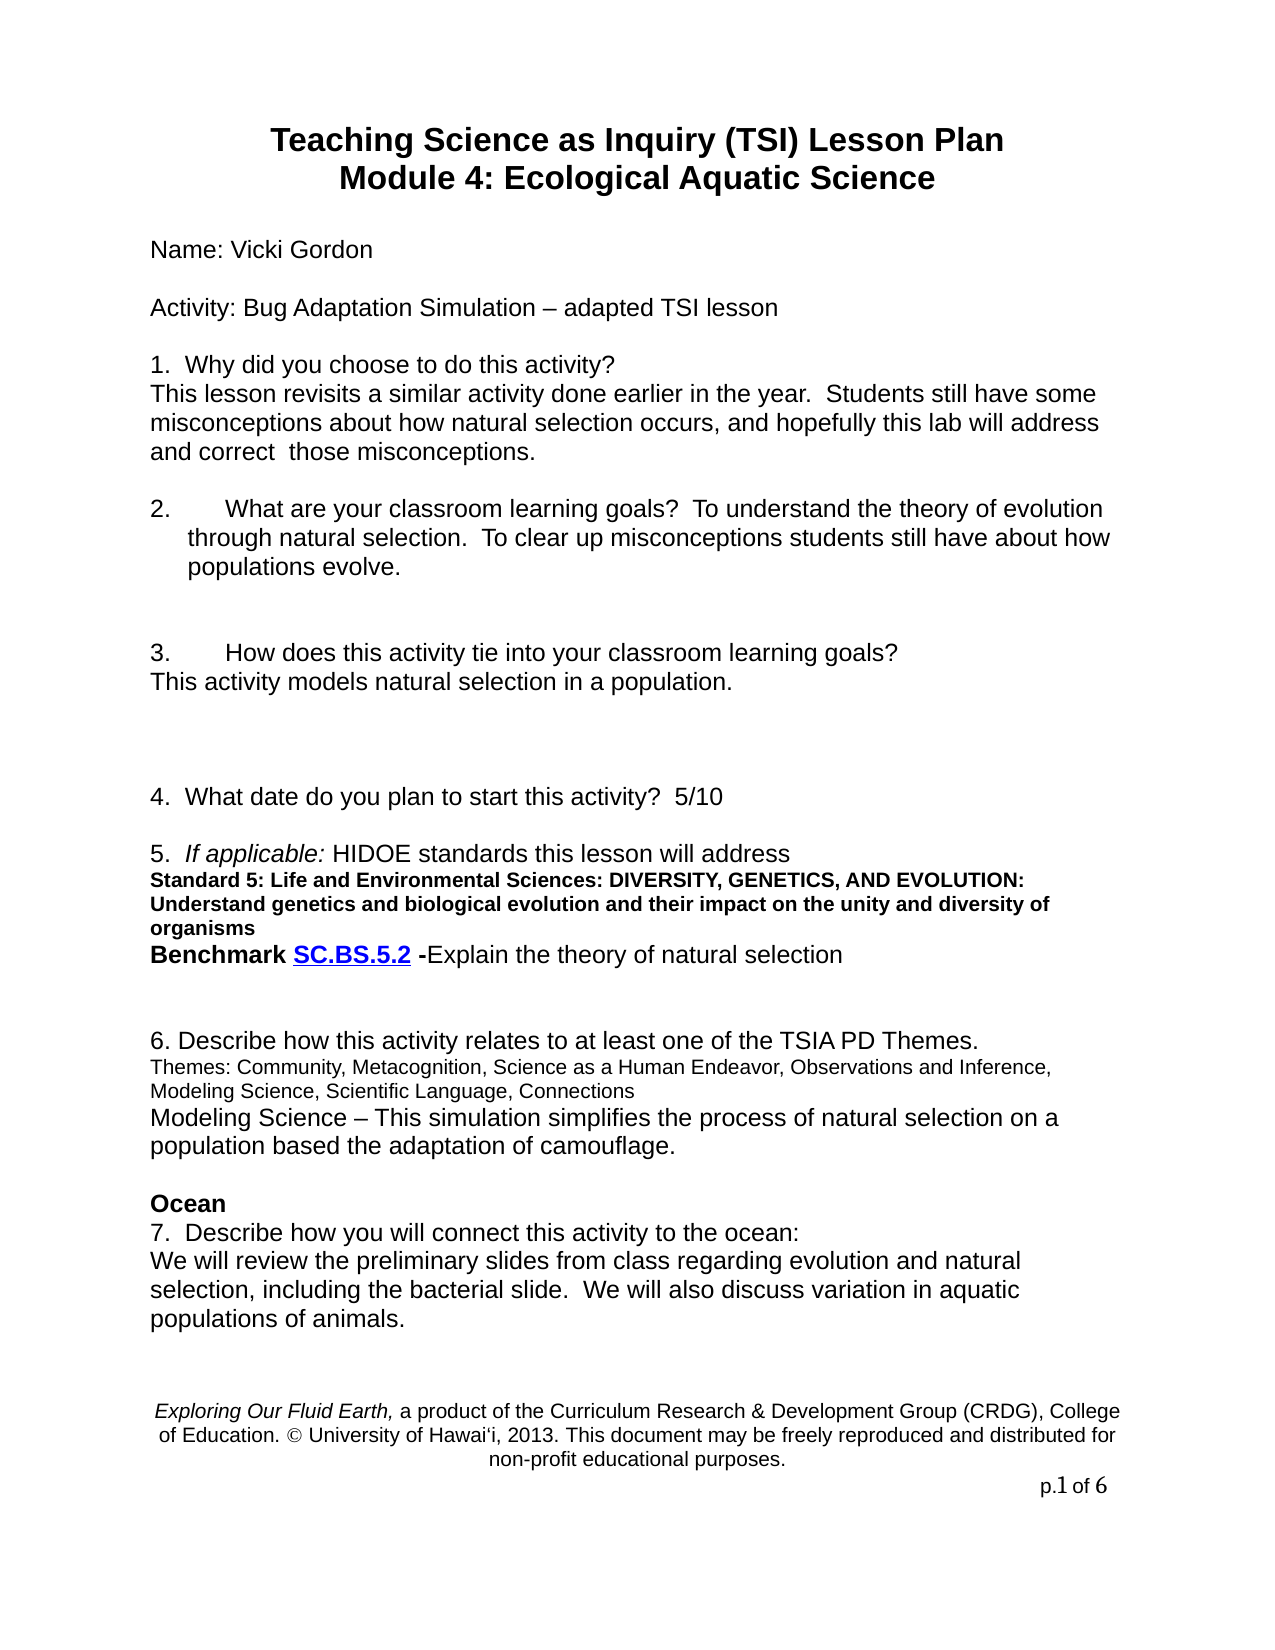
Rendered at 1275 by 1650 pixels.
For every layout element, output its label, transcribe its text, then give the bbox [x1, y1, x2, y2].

text We will review the preliminary slides from class regarding evolution and natural selection, including the bacterial slide. We will also discuss variation in aquatic populations of animals. [150, 1246, 1125, 1333]
text Teaching Science as Inquiry (TSI) Lesson Plan [150, 120, 1125, 158]
text Name: Vicki Gordon [150, 235, 1125, 264]
list What are your classroom learning goals? To understand the theory of evolution through natural selection. To clear up misconceptions students still have about how populations evolve. [150, 494, 1125, 580]
text 1. Why did you choose to do this activity? [150, 350, 1125, 379]
text This activity models natural selection in a population. [150, 667, 1125, 695]
text Ocean [150, 1189, 1125, 1218]
text 4. What date do you plan to start this activity? 5/10 [150, 782, 1125, 810]
text Module 4: Ecological Aquatic Science [150, 158, 1125, 197]
text Activity: Bug Adaptation Simulation – adapted TSI lesson [150, 293, 1125, 322]
text Standard 5: Life and Environmental Sciences: DIVERSITY, GENETICS, AND EVOLUTION: Understand genetics and biological evolution and their impact on the unity and diversity of organisms [150, 868, 1125, 940]
text Modeling Science – This simulation simplifies the process of natural selection on a population based the adaptation of camouflage. [150, 1103, 1125, 1160]
text Themes: Community, Metacognition, Science as a Human Endeavor, Observations and Inference, Modeling Science, Scientific Language, Connections [150, 1055, 1125, 1103]
text Benchmark SC.BS.5.2 -Explain the theory of natural selection [150, 940, 1125, 968]
text 7. Describe how you will connect this activity to the ocean: [150, 1218, 1125, 1246]
text 6. Describe how this activity relates to at least one of the TSIA PD Themes. [150, 1026, 1125, 1055]
text 5. If applicable: HIDOE standards this lesson will address [150, 839, 1125, 868]
list How does this activity tie into your classroom learning goals? [150, 638, 1125, 667]
text This lesson revisits a similar activity done earlier in the year. Students still have some misconceptions about how natural selection occurs, and hopefully this lab will address and correct those misconceptions. [150, 379, 1125, 465]
